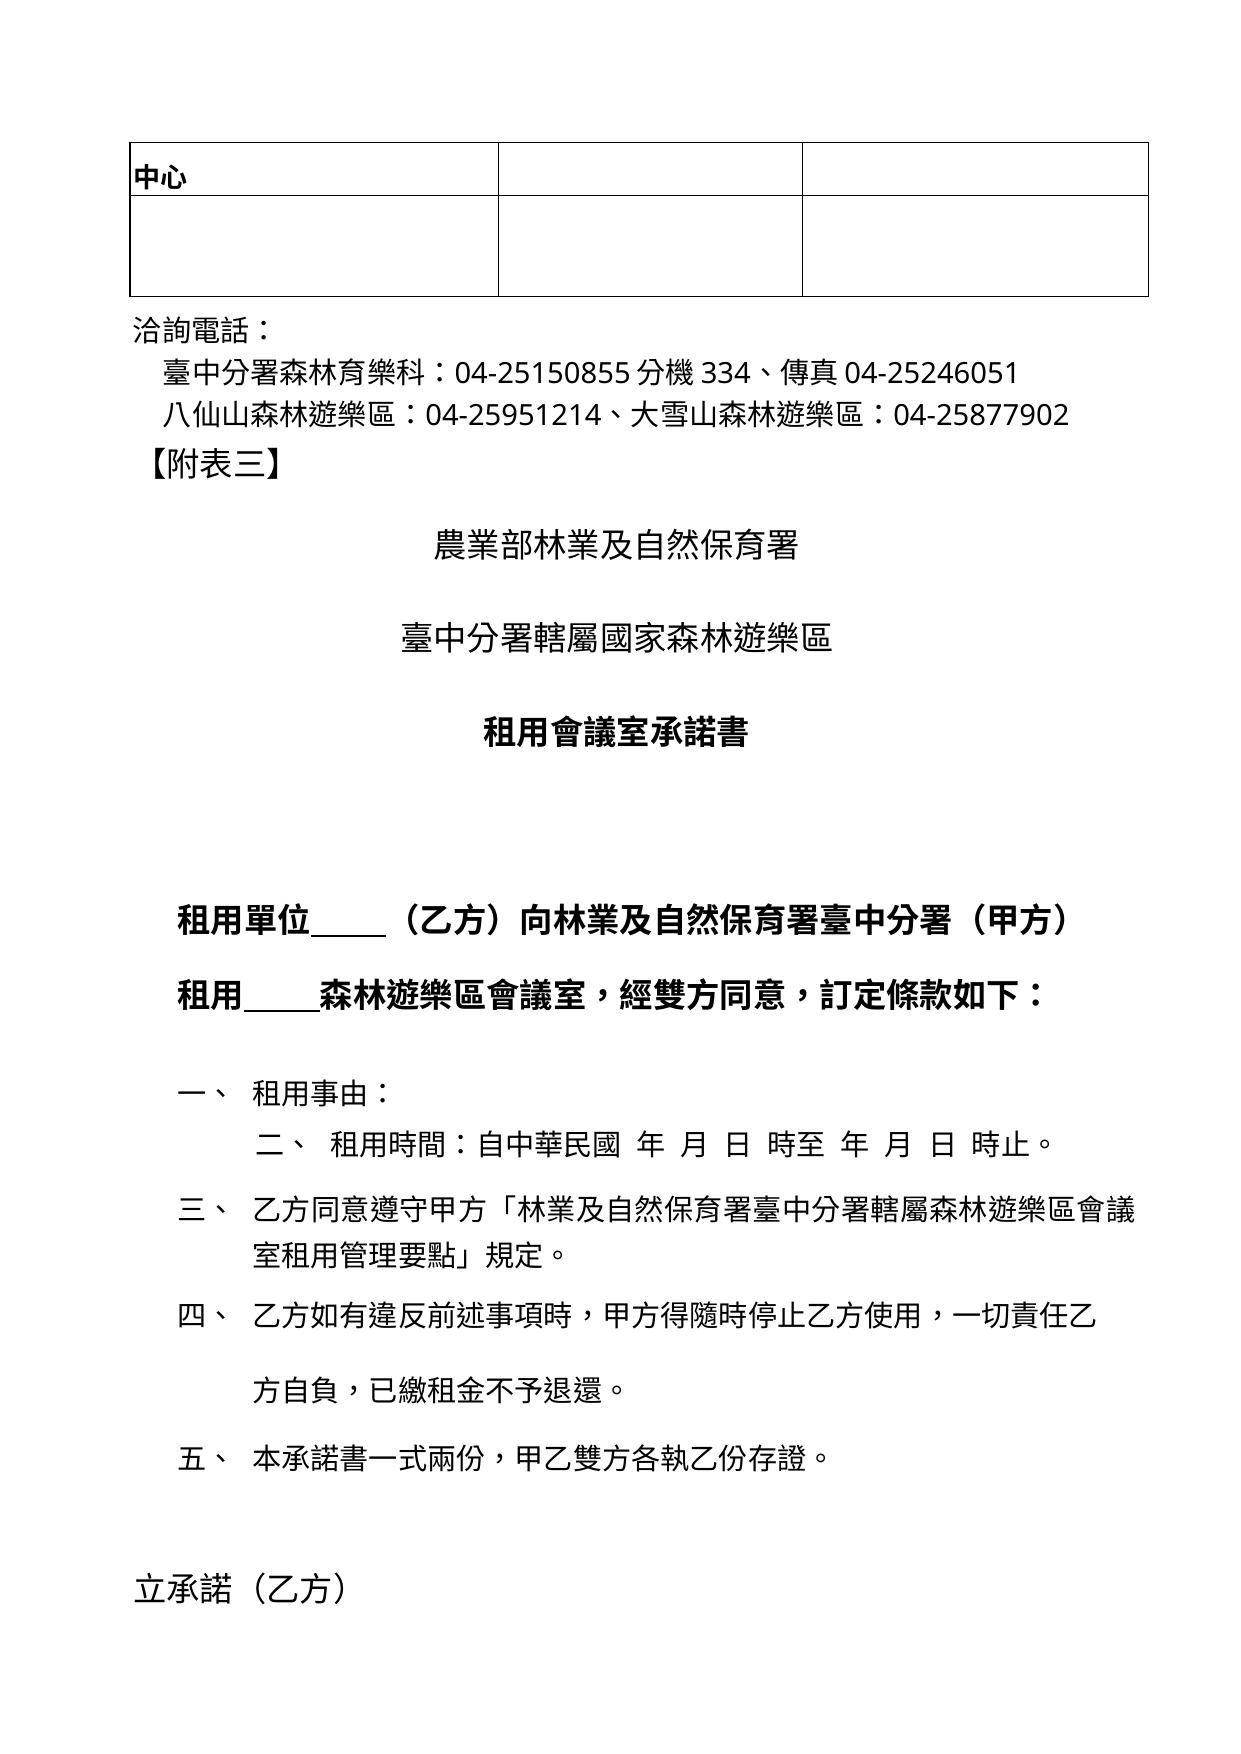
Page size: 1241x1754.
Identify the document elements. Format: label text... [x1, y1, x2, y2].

text 臺中分署轄屬國家森林遊樂區 [125, 599, 1107, 674]
text 洽詢電話： [133, 297, 1137, 349]
list 乙方如有違反前述事項時，甲方得隨時停止乙方使用，一切責任乙方自負，已繳租金不予退還。 [177, 1276, 1107, 1426]
text 農業部林業及自然保育署 [125, 505, 1107, 580]
text 臺中分署森林育樂科：04-25150855分機334、傳真04-25246051 [163, 349, 1137, 392]
text 租用單位 （乙方）向林業及自然保育署臺中分署（甲方）租用 森林遊樂區會議室，經雙方同意，訂定條款如下： [177, 880, 1107, 1030]
list 租用事由： [177, 1067, 1137, 1113]
text 八仙山森林遊樂區：04-25951214、大雪山森林遊樂區：04-25877902 [163, 392, 1137, 434]
table_cell 中心 [131, 143, 498, 195]
table_cell [499, 196, 802, 296]
table_cell [499, 143, 802, 195]
text 租用會議室承諾書 [125, 692, 1107, 767]
list 本承諾書一式兩份，甲乙雙方各執乙份存證。 [177, 1426, 1137, 1478]
table_cell [803, 143, 1148, 195]
table_cell [131, 196, 498, 296]
text 【附表三】 [133, 434, 1137, 486]
list 租用時間：自中華民國 年 月 日 時至 年 月 日 時止。 [177, 1113, 1137, 1165]
table_cell [803, 196, 1148, 296]
list 乙方同意遵守甲方「林業及自然保育署臺中分署轄屬森林遊樂區會議室租用管理要點」規定。 [177, 1184, 1137, 1276]
text 立承諾（乙方） [133, 1559, 1137, 1611]
